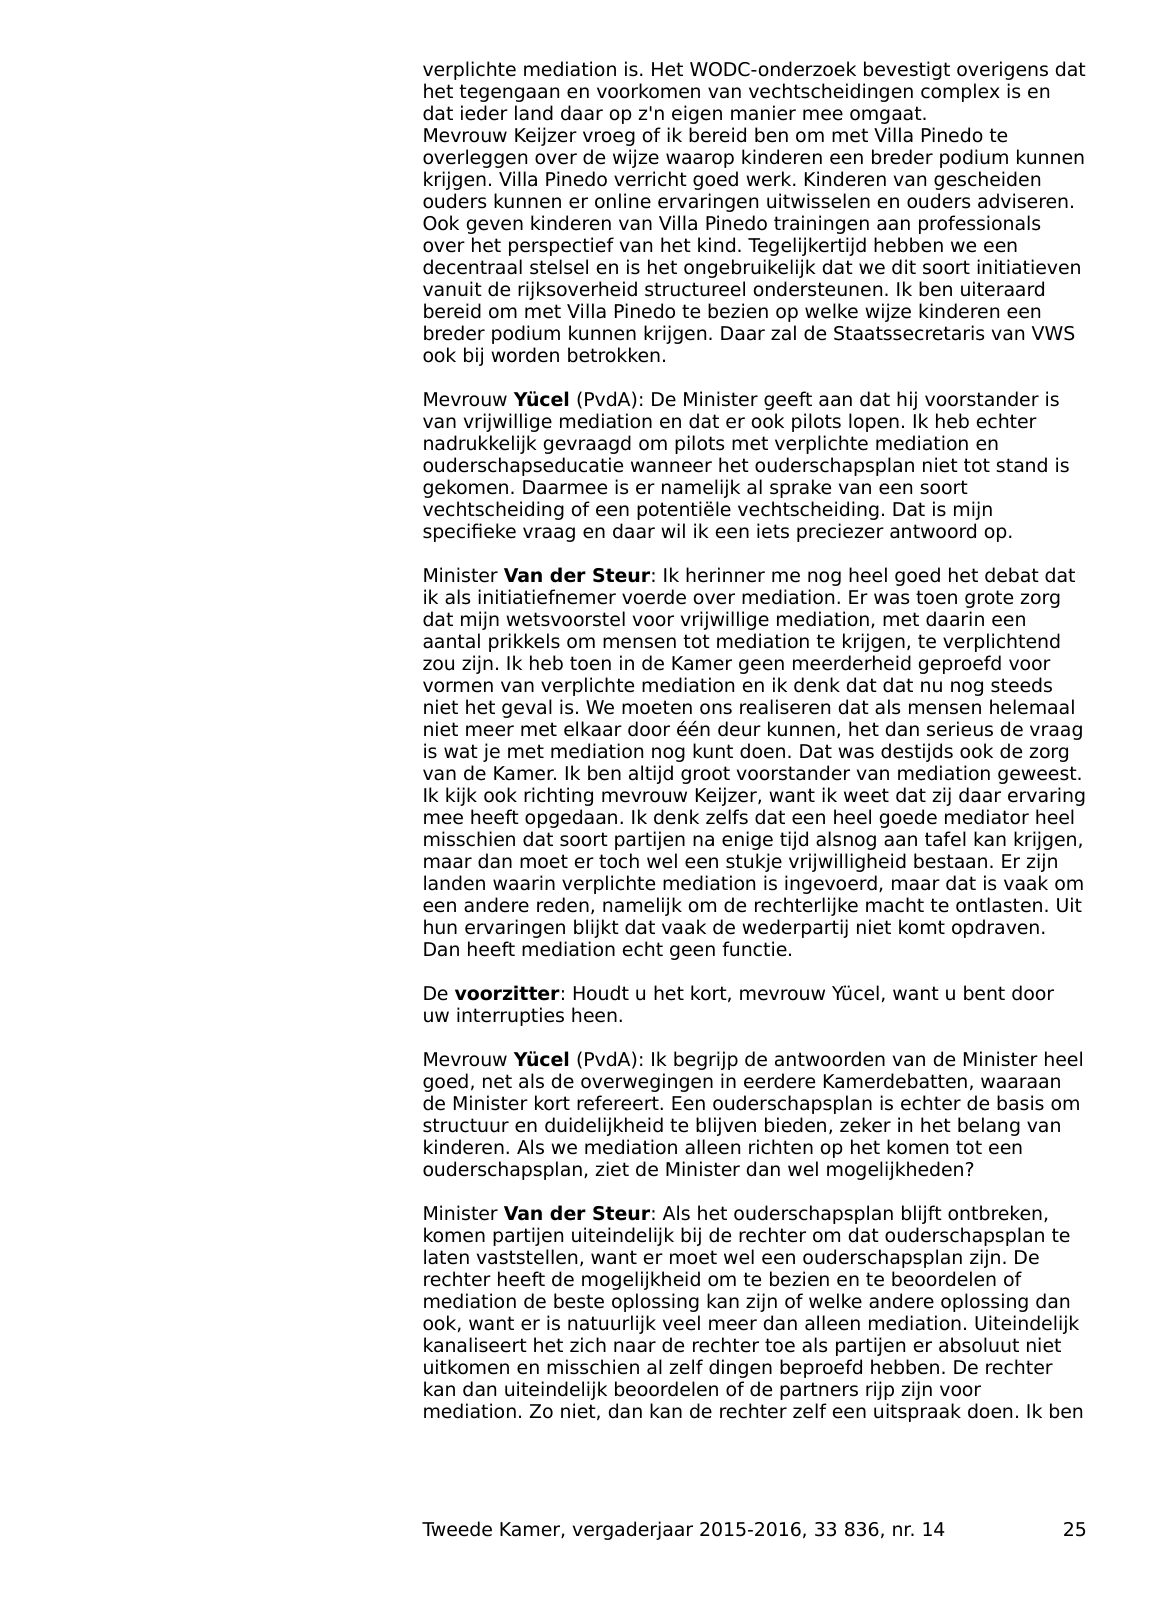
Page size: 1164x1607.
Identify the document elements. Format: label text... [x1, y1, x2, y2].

text Minister Van der Steur: Als het ouderschapsplan blijft ontbreken, komen partijen uiteindelijk bij de rechter om dat ouderschapsplan te laten vaststellen, want er moet wel een ouderschapsplan zijn. De rechter heeft de mogelijkheid om te bezien en te beoordelen of mediation de beste oplossing kan zijn of welke andere oplossing dan ook, want er is natuurlijk veel meer dan alleen mediation. Uiteindelijk kanaliseert het zich naar de rechter toe als partijen er absoluut niet uitkomen en misschien al zelf dingen beproefd hebben. De rechter kan dan uiteindelijk beoordelen of de partners rijp zijn voor mediation. Zo niet, dan kan de rechter zelf een uitspraak doen. Ik ben [422, 1203, 1087, 1423]
text verplichte mediation is. Het WODC-onderzoek bevestigt overigens dat het tegengaan en voorkomen van vechtscheidingen complex is en dat ieder land daar op z'n eigen manier mee omgaat. [422, 59, 1087, 125]
text Mevrouw Yücel (PvdA): De Minister geeft aan dat hij voorstander is van vrijwillige mediation en dat er ook pilots lopen. Ik heb echter nadrukkelijk gevraagd om pilots met verplichte mediation en ouderschapseducatie wanneer het ouderschapsplan niet tot stand is gekomen. Daarmee is er namelijk al sprake van een soort vechtscheiding of een potentiële vechtscheiding. Dat is mijn specifieke vraag en daar wil ik een iets preciezer antwoord op. [422, 389, 1087, 543]
text Mevrouw Yücel (PvdA): Ik begrijp de antwoorden van de Minister heel goed, net als de overwegingen in eerdere Kamerdebatten, waaraan de Minister kort refereert. Een ouderschapsplan is echter de basis om structuur en duidelijkheid te blijven bieden, zeker in het belang van kinderen. Als we mediation alleen richten op het komen tot een ouderschapsplan, ziet de Minister dan wel mogelijkheden? [422, 1049, 1087, 1181]
text De voorzitter: Houdt u het kort, mevrouw Yücel, want u bent door uw interrupties heen. [422, 983, 1087, 1027]
text Minister Van der Steur: Ik herinner me nog heel goed het debat dat ik als initiatiefnemer voerde over mediation. Er was toen grote zorg dat mijn wetsvoorstel voor vrijwillige mediation, met daarin een aantal prikkels om mensen tot mediation te krijgen, te verplichtend zou zijn. Ik heb toen in de Kamer geen meerderheid geproefd voor vormen van verplichte mediation en ik denk dat dat nu nog steeds niet het geval is. We moeten ons realiseren dat als mensen helemaal niet meer met elkaar door één deur kunnen, het dan serieus de vraag is wat je met mediation nog kunt doen. Dat was destijds ook de zorg van de Kamer. Ik ben altijd groot voorstander van mediation geweest. Ik kijk ook richting mevrouw Keijzer, want ik weet dat zij daar ervaring mee heeft opgedaan. Ik denk zelfs dat een heel goede mediator heel misschien dat soort partijen na enige tijd alsnog aan tafel kan krijgen, maar dan moet er toch wel een stukje vrijwilligheid bestaan. Er zijn landen waarin verplichte mediation is ingevoerd, maar dat is vaak om een andere reden, namelijk om de rechterlijke macht te ontlasten. Uit hun ervaringen blijkt dat vaak de wederpartij niet komt opdraven. Dan heeft mediation echt geen functie. [422, 565, 1087, 961]
text Mevrouw Keijzer vroeg of ik bereid ben om met Villa Pinedo te overleggen over de wijze waarop kinderen een breder podium kunnen krijgen. Villa Pinedo verricht goed werk. Kinderen van gescheiden ouders kunnen er online ervaringen uitwisselen en ouders adviseren. Ook geven kinderen van Villa Pinedo trainingen aan professionals over het perspectief van het kind. Tegelijkertijd hebben we een decentraal stelsel en is het ongebruikelijk dat we dit soort initiatieven vanuit de rijksoverheid structureel ondersteunen. Ik ben uiteraard bereid om met Villa Pinedo te bezien op welke wijze kinderen een breder podium kunnen krijgen. Daar zal de Staatssecretaris van VWS ook bij worden betrokken. [422, 125, 1087, 367]
